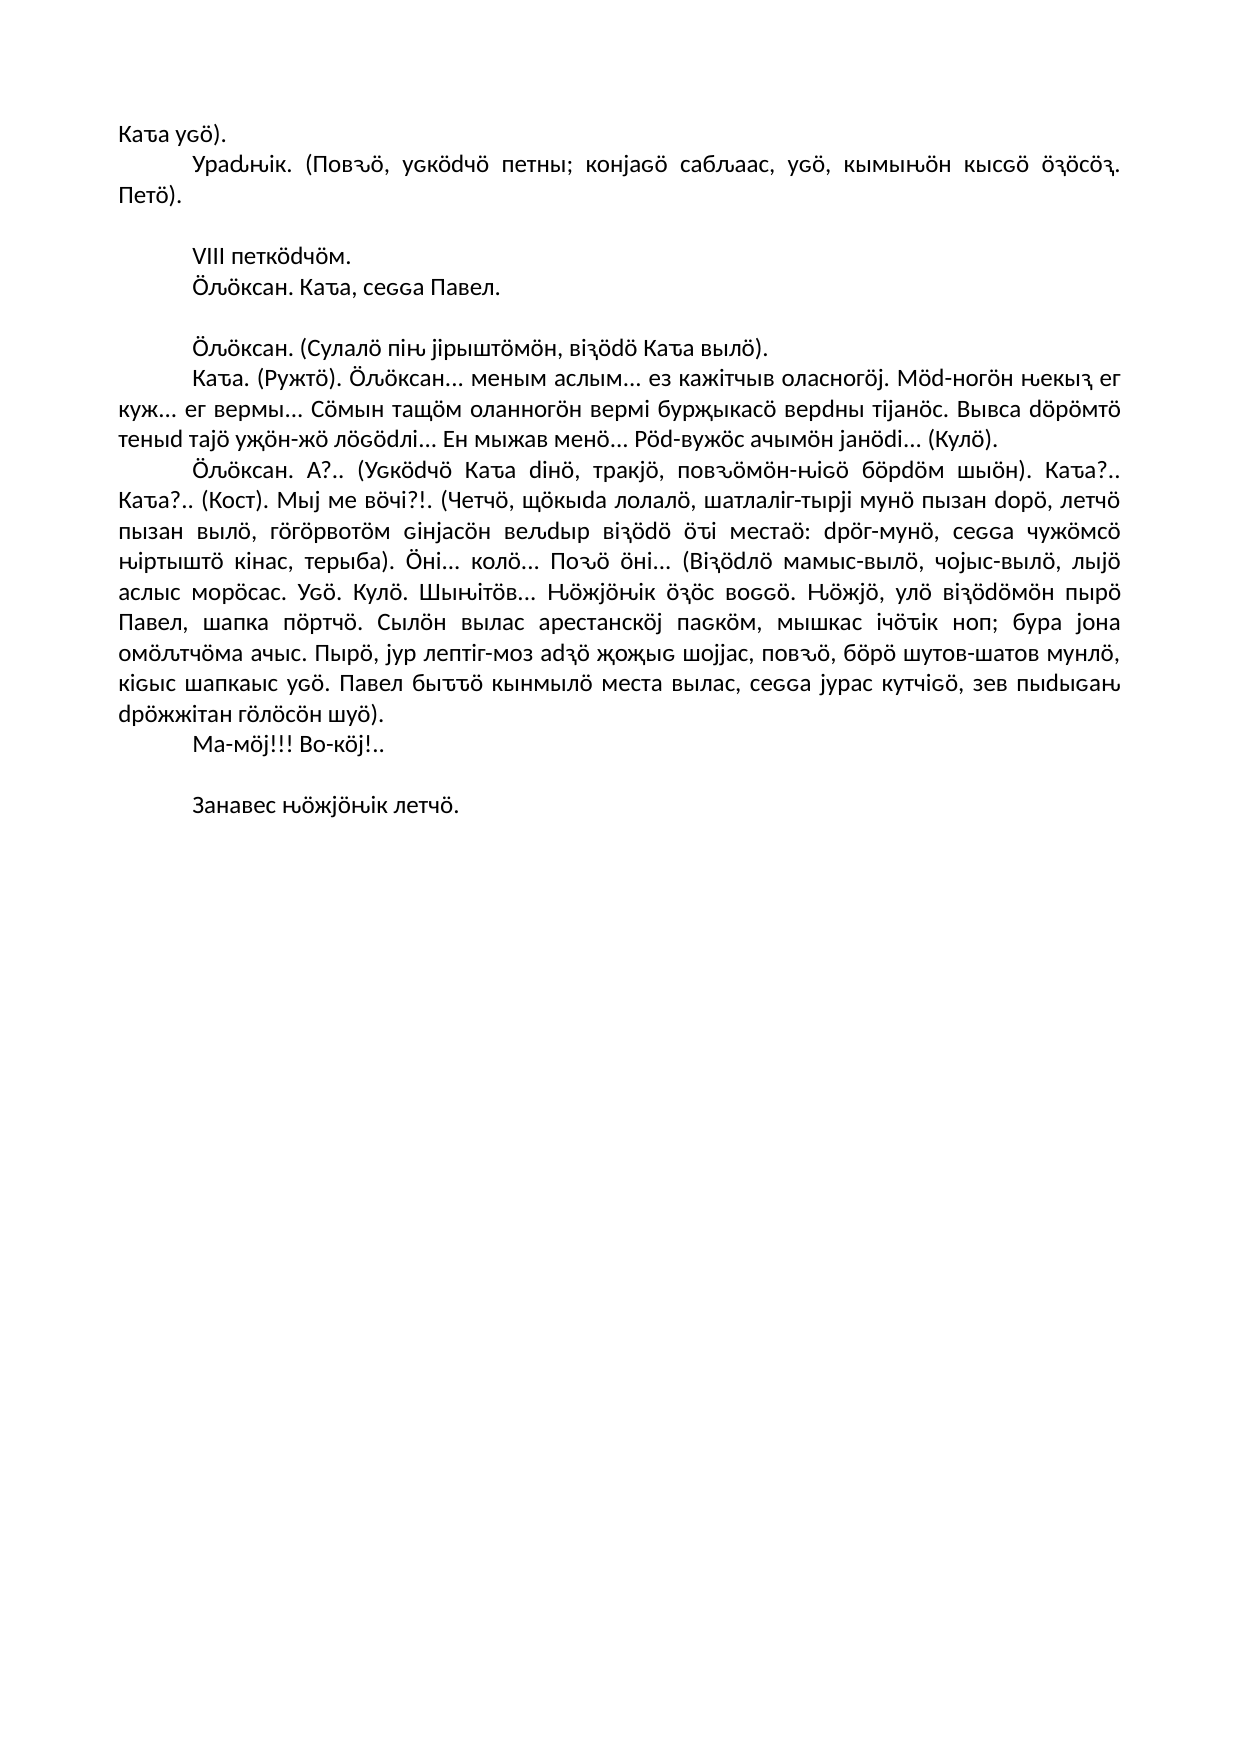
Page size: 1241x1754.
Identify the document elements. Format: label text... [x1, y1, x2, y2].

text VІІІ петкӧԁчӧм. [118, 240, 1122, 271]
text Каԏа уԍӧ). [118, 118, 1122, 149]
text Ма-мӧј!!! Во-кӧј!.. [118, 728, 1122, 759]
text Ӧԉӧксан. А?.. (Уԍкӧԁчӧ Каԏа ԁінӧ, тракјӧ, повԅӧмӧн-ԋіԍӧ бӧрԁӧм шыӧн). Каԏа?.. Каԏа?.. (Кост). Мыј ме вӧчі?!. (Четчӧ, щӧкыԁа лолалӧ, шатлаліг-тырјі мунӧ пызан ԁорӧ, летчӧ пызан вылӧ, гӧгӧрвотӧм ԍінјасӧн веԉԁыр віԇӧԁӧ ӧԏі местаӧ: ԁрӧг-мунӧ, сеԍԍа чужӧмсӧ ԋіртыштӧ кінас, терыба). Ӧні... колӧ... Поԅӧ ӧні... (Віԇӧԁлӧ мамыс-вылӧ, чојыс-вылӧ, лыјӧ аслыс морӧсас. Уԍӧ. Кулӧ. Шыԋітӧв... Ԋӧжјӧԋік ӧԇӧс воԍԍӧ. Ԋӧжјӧ, улӧ віԇӧԁӧмӧн пырӧ Павел, шапка пӧртчӧ. Сылӧн вылас арестанскӧј паԍкӧм, мышкас ічӧԏік ноп; бура јона омӧԉтчӧма ачыс. Пырӧ, јур лептіг-моз аԁԇӧ җоҗыԍ шојјас, повԅӧ, бӧрӧ шутов-шатов мунлӧ, кіԍыс шапкаыс уԍӧ. Павел быԏԏӧ кынмылӧ места вылас, сеԍԍа јурас кутчіԍӧ, зев пыԁыԍаԋ ԁрӧжжітан гӧлӧсӧн шуӧ). [118, 454, 1122, 728]
text Каԏа. (Ружтӧ). Ӧԉӧксан... меным аслым... ез кажітчыв оласногӧј. Мӧԁ-ногӧн ԋекыԇ ег куж... ег вермы... Сӧмын тащӧм оланногӧн вермі бурҗыкасӧ верԁны тіјанӧс. Вывса ԁӧрӧмтӧ теныԁ тајӧ уҗӧн-жӧ лӧԍӧԁлі... Ен мыжав менӧ... Рӧԁ-вужӧс ачымӧн јанӧԁі... (Кулӧ). [118, 362, 1122, 454]
text Ураԃԋік. (Повԅӧ, уԍкӧԁчӧ петны; конјаԍӧ сабԉаас, уԍӧ, кымыԋӧн кысԍӧ ӧԇӧсӧԇ. Петӧ). [118, 149, 1122, 210]
text Ӧԉӧксан. (Сулалӧ піԋ јірыштӧмӧн, віԇӧԁӧ Каԏа вылӧ). [118, 332, 1122, 362]
text Ӧԉӧксан. Каԏа, сеԍԍа Павел. [118, 271, 1122, 301]
text Занавес ԋӧжјӧԋік летчӧ. [118, 789, 1122, 820]
